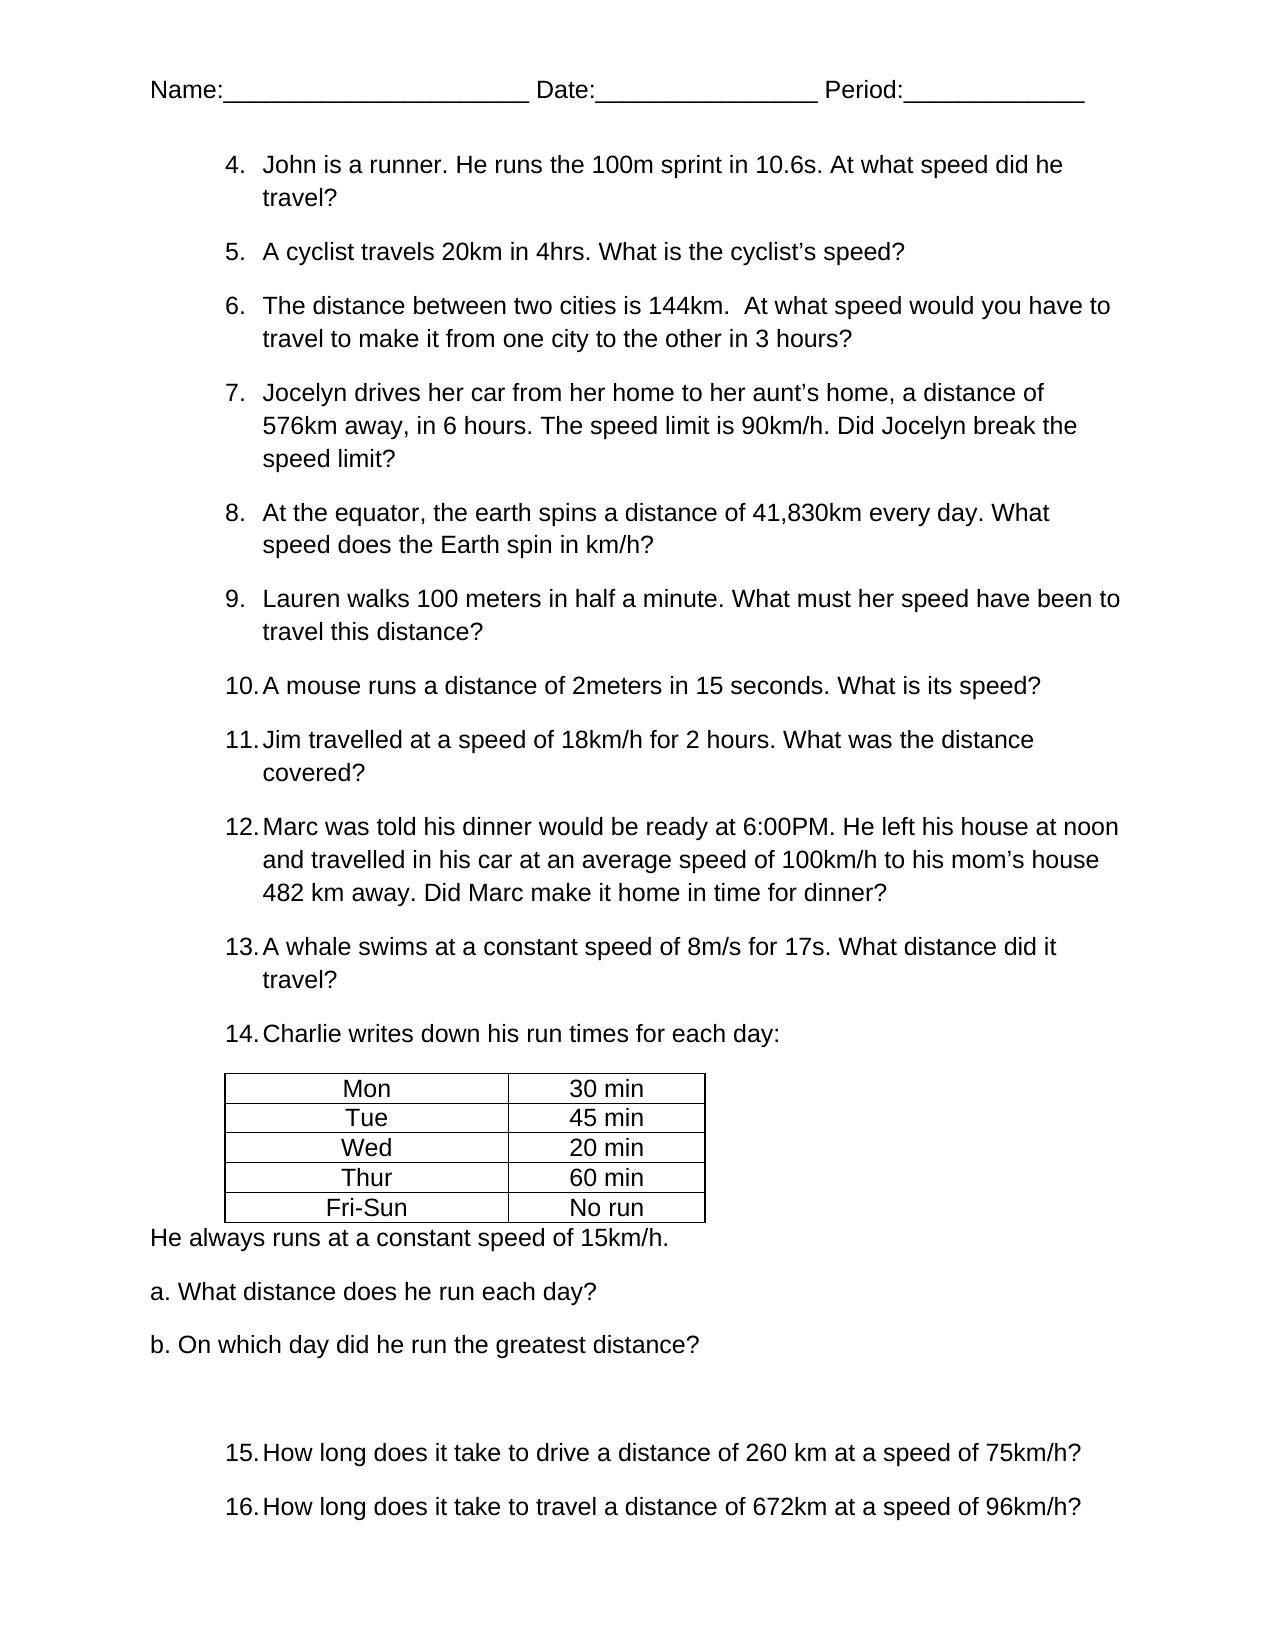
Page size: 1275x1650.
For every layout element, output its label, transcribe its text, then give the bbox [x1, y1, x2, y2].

list How long does it take to travel a distance of 672km at a speed of 96km/h? [225, 1492, 1125, 1521]
table_cell 60 min [509, 1163, 704, 1192]
list A cyclist travels 20km in 4hrs. What is the cyclist’s speed? [225, 237, 1125, 266]
list The distance between two cities is 144km. At what speed would you have to travel to make it from one city to the other in 3 hours? [225, 291, 1125, 352]
table_header 30 min [509, 1074, 704, 1102]
table_header Mon [226, 1074, 508, 1102]
table_cell Thur [226, 1163, 508, 1192]
list At the equator, the earth spins a distance of 41,830km every day. What speed does the Earth spin in km/h? [225, 497, 1125, 559]
table_cell Tue [226, 1104, 508, 1132]
table_cell Wed [226, 1133, 508, 1162]
list John is a runner. He runs the 100m sprint in 10.6s. At what speed did he travel? [225, 150, 1125, 212]
list How long does it take to drive a distance of 260 km at a speed of 75km/h? [225, 1438, 1125, 1467]
table_cell No run [509, 1193, 704, 1222]
text He always runs at a constant speed of 15km/h. [150, 1223, 1125, 1251]
table_cell 45 min [509, 1104, 704, 1132]
text a. What distance does he run each day? [150, 1276, 1125, 1305]
list Jocelyn drives her car from her home to her aunt’s home, a distance of 576km away, in 6 hours. The speed limit is 90km/h. Did Jocelyn break the speed limit? [225, 378, 1125, 472]
table_cell Fri-Sun [226, 1193, 508, 1222]
list Charlie writes down his run times for each day: [225, 1019, 1125, 1047]
list Marc was told his dinner would be ready at 6:00PM. He left his house at noon and travelled in his car at an average speed of 100km/h to his mom’s house 482 km away. Did Marc make it home in time for dinner? [225, 812, 1125, 907]
list A whale swims at a constant speed of 8m/s for 17s. What distance did it travel? [225, 932, 1125, 994]
list A mouse runs a distance of 2meters in 15 seconds. What is its speed? [225, 671, 1125, 700]
text b. On which day did he run the greatest distance? [150, 1330, 1125, 1359]
list Lauren walks 100 meters in half a minute. What must her speed have been to travel this distance? [225, 584, 1125, 646]
list Jim travelled at a speed of 18km/h for 2 hours. What was the distance covered? [225, 725, 1125, 787]
table_cell 20 min [509, 1133, 704, 1162]
